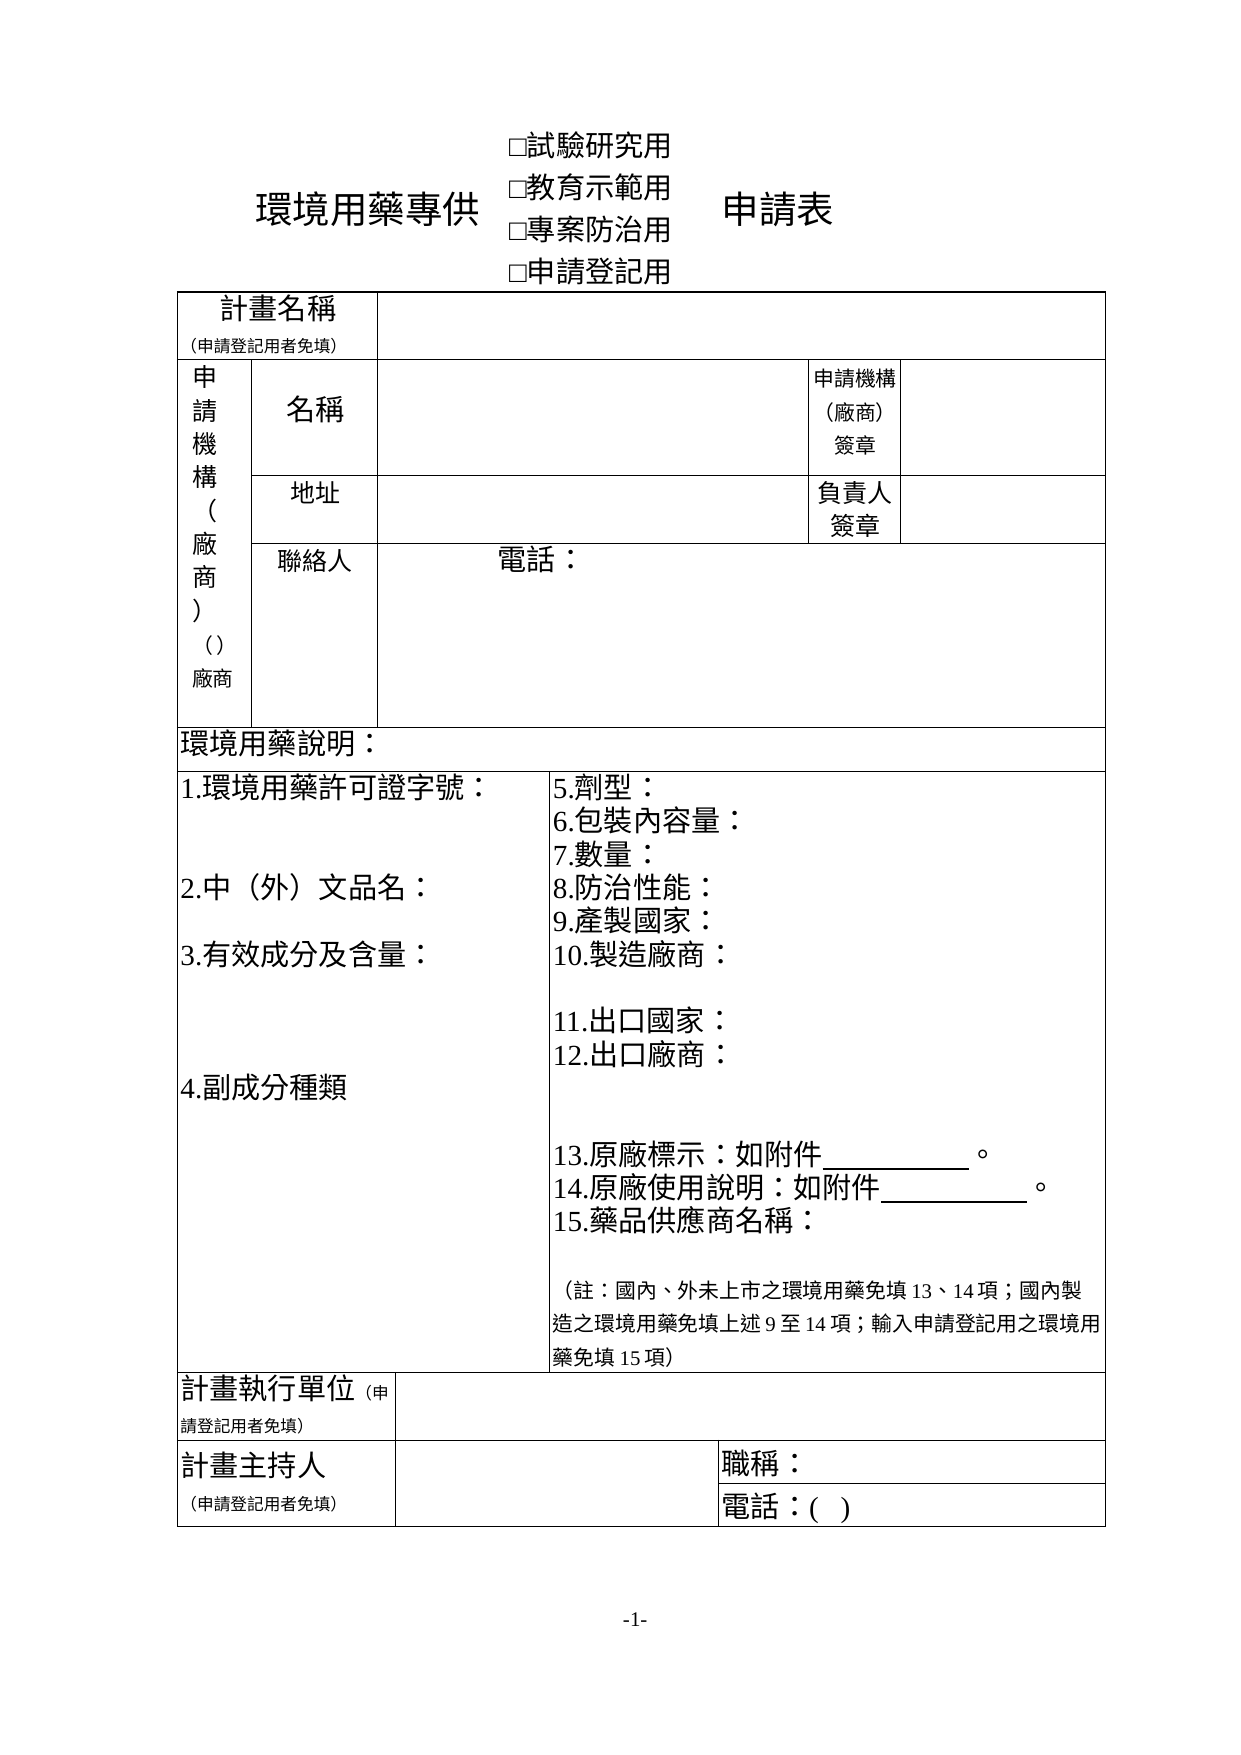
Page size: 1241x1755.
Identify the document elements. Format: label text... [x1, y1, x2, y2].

table_cell [901, 476, 1105, 542]
table_cell 負責人簽章 [809, 476, 900, 542]
table_cell [901, 360, 1105, 475]
table_cell [378, 476, 808, 542]
table_cell [396, 1373, 1105, 1439]
table_cell 地址 [252, 476, 377, 542]
table_header 申請表 [719, 122, 1105, 291]
table_cell 環境用藥說明： [178, 728, 1105, 771]
table_header □試驗研究用 □教育示範用 □專案防治用 □申請登記用 [506, 122, 718, 291]
table_cell 計畫主持人 （申請登記用者免填） [178, 1441, 395, 1526]
table_cell 職稱： [719, 1441, 1105, 1483]
table_cell 申請機構（廠商） （）廠商 [178, 360, 251, 727]
table_cell 電話：( ) [719, 1484, 1105, 1526]
table_cell 申請機構（廠商）簽章 [809, 360, 900, 475]
table_cell 名稱 [252, 360, 377, 475]
table_header 環境用藥專供 [177, 122, 506, 291]
table_cell 電話： [378, 544, 1105, 727]
table_cell [378, 293, 1105, 359]
table_cell 聯絡人 [252, 544, 377, 727]
table_cell 計畫執行單位（申請登記用者免填） [178, 1373, 395, 1439]
table_cell 1.環境用藥許可證字號： 2.中（外）文品名： 3.有效成分及含量： 4.副成分種類 [178, 772, 549, 1372]
table_cell [396, 1441, 718, 1526]
table_cell [378, 360, 808, 475]
table_cell 5.劑型： 6.包裝內容量： 7.數量： 8.防治性能： 9.產製國家： 10.製造廠商： 11.出口國家： 12.出口廠商： 13.原廠標示：如附件 。 14.原廠使用說明：如附件 。 15.藥品供應商名稱： （註：國內、外未上市之環境用藥免填13、14項；國內製造之環境用藥免填上述9至14項；輸入申請登記用之環境用藥免填15項） [550, 772, 1105, 1372]
table_cell 計畫名稱 （申請登記用者免填） [178, 293, 377, 359]
